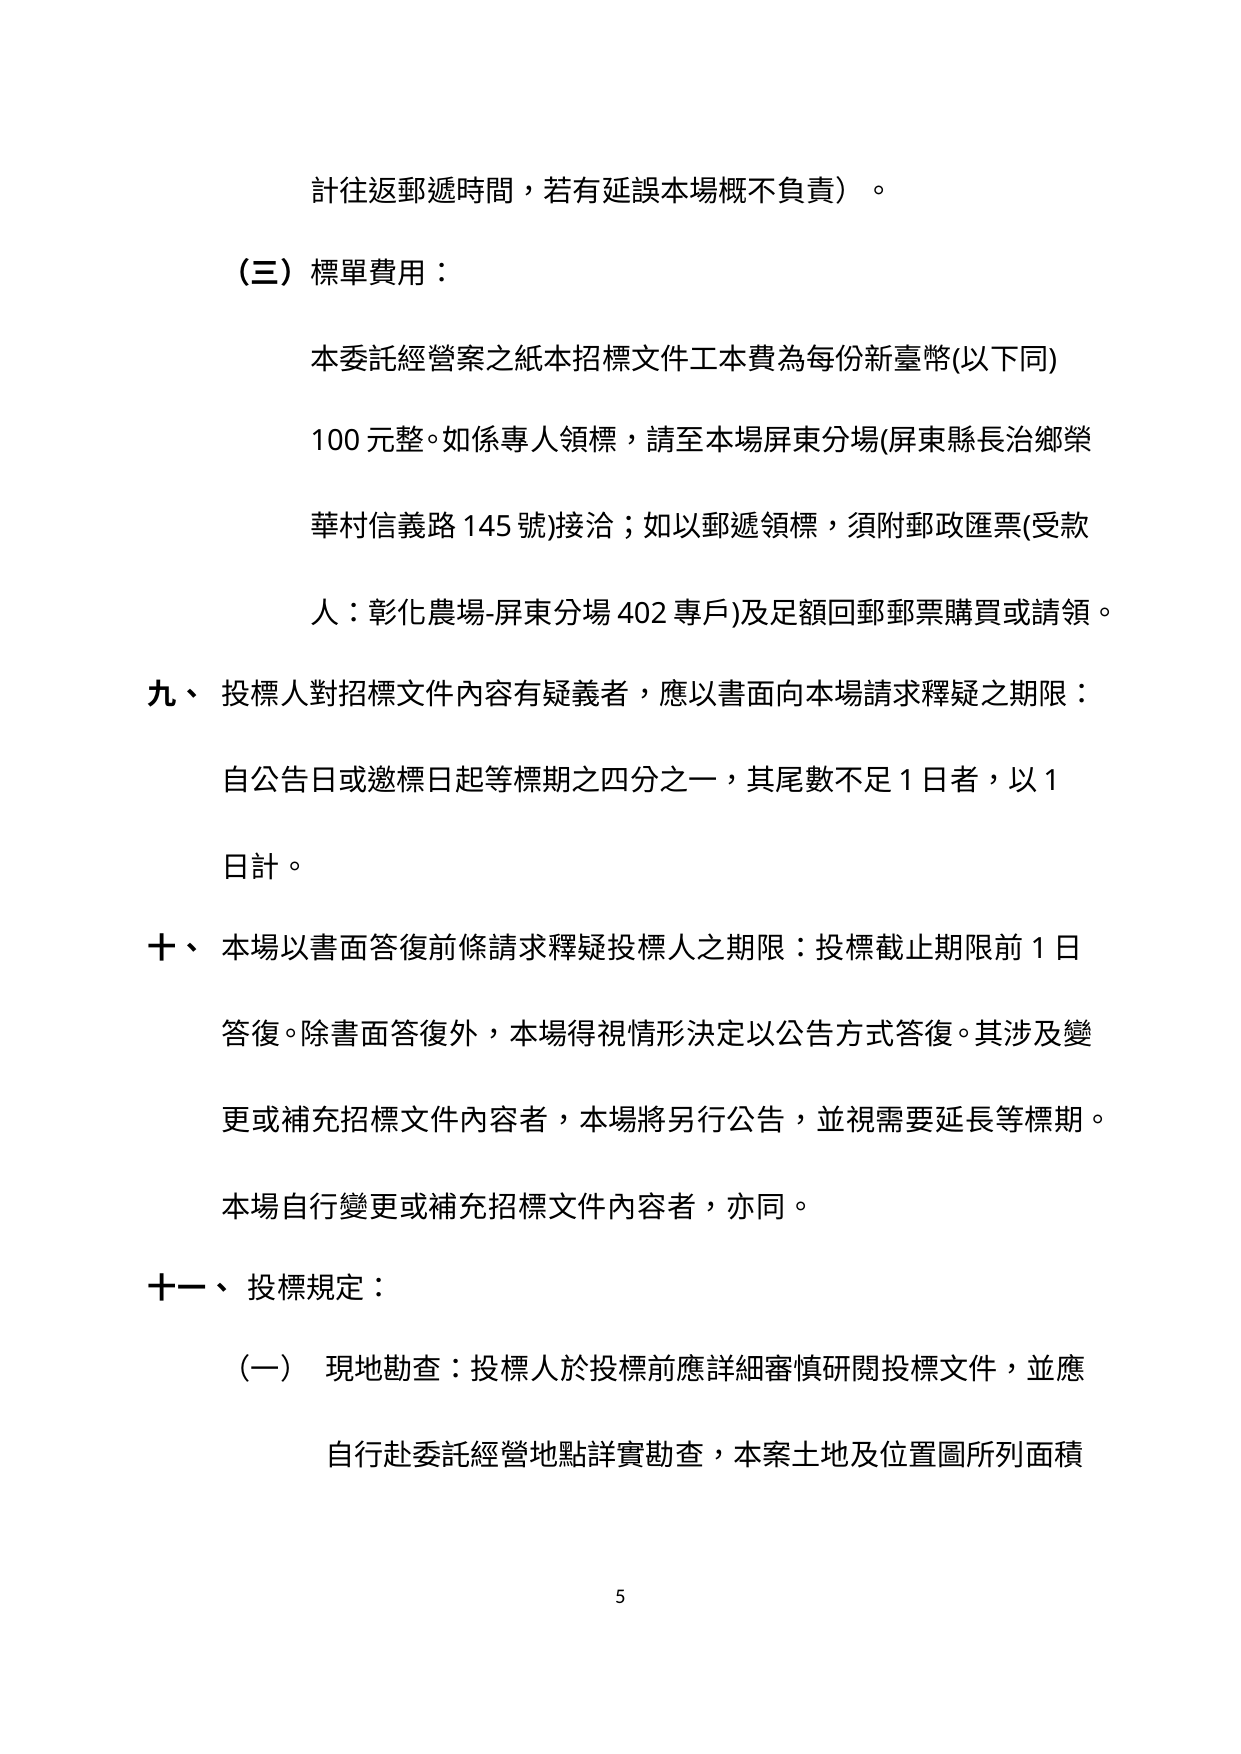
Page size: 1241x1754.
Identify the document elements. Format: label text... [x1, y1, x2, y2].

list 計往返郵遞時間，若有延誤本場概不負責）。 [263, 152, 1093, 227]
list 投標規定： [148, 1248, 1093, 1323]
list 投標人對招標文件內容有疑義者，應以書面向本場請求釋疑之期限：自公告日或邀標日起等標期之四分之一，其尾數不足1日者，以1日計。 [148, 654, 1093, 902]
list 100元整。如係專人領標，請至本場屏東分場(屏東縣長治鄉榮華村信義路145號)接洽；如以郵遞領標，須附郵政匯票(受款人：彰化農場-屏東分場402專戶)及足額回郵郵票購買或請領。 [221, 400, 1093, 648]
list 本場以書面答復前條請求釋疑投標人之期限：投標截止期限前1日答復。除書面答復外，本場得視情形決定以公告方式答復。其涉及變更或補充招標文件內容者，本場將另行公告，並視需要延長等標期。本場自行變更或補充招標文件內容者，亦同。 [148, 908, 1093, 1242]
list 標單費用： 本委託經營案之紙本招標文件工本費為每份新臺幣(以下同) [221, 233, 1093, 394]
list 現地勘查：投標人於投標前應詳細審慎研閱投標文件，並應自行赴委託經營地點詳實勘查，本案土地及位置圖所列面積 [221, 1329, 1093, 1491]
